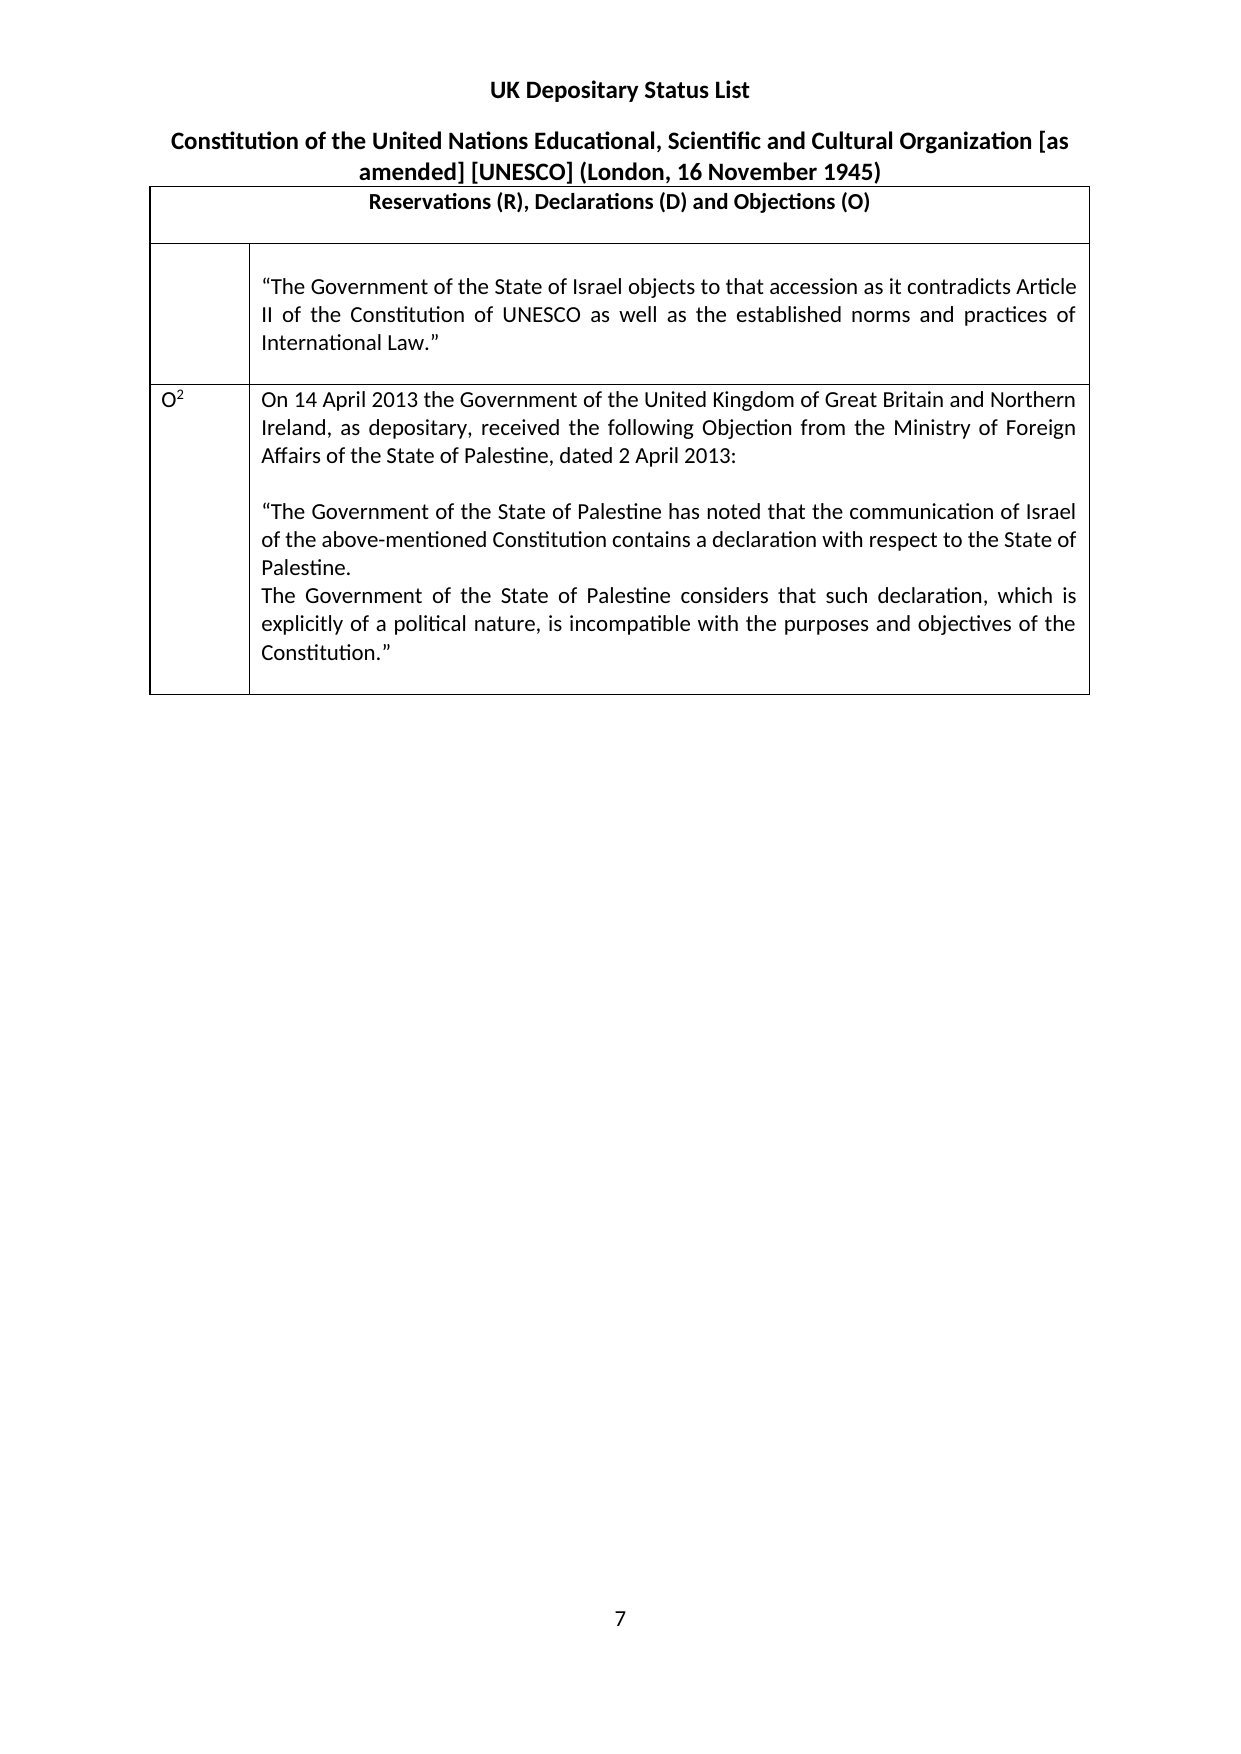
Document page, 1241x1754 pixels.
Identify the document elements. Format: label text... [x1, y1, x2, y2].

table_cell O2 [151, 385, 249, 694]
table_cell [151, 244, 249, 384]
table_cell “The Government of the State of Israel objects to that accession as it contradicts Article II of the Constitution of UNESCO as well as the established norms and practices of International Law.” [250, 244, 1089, 384]
table_cell On 14 April 2013 the Government of the United Kingdom of Great Britain and Northern Ireland, as depositary, received the following Objection from the Ministry of Foreign Affairs of the State of Palestine, dated 2 April 2013: “The Government of the State of Palestine has noted that the communication of Israel of the above-mentioned Constitution contains a declaration with respect to the State of Palestine. The Government of the State of Palestine considers that such declaration, which is explicitly of a political nature, is incompatible with the purposes and objectives of the Constitution.” [250, 385, 1089, 694]
table_header Reservations (R), Declarations (D) and Objections (O) [151, 187, 1089, 243]
